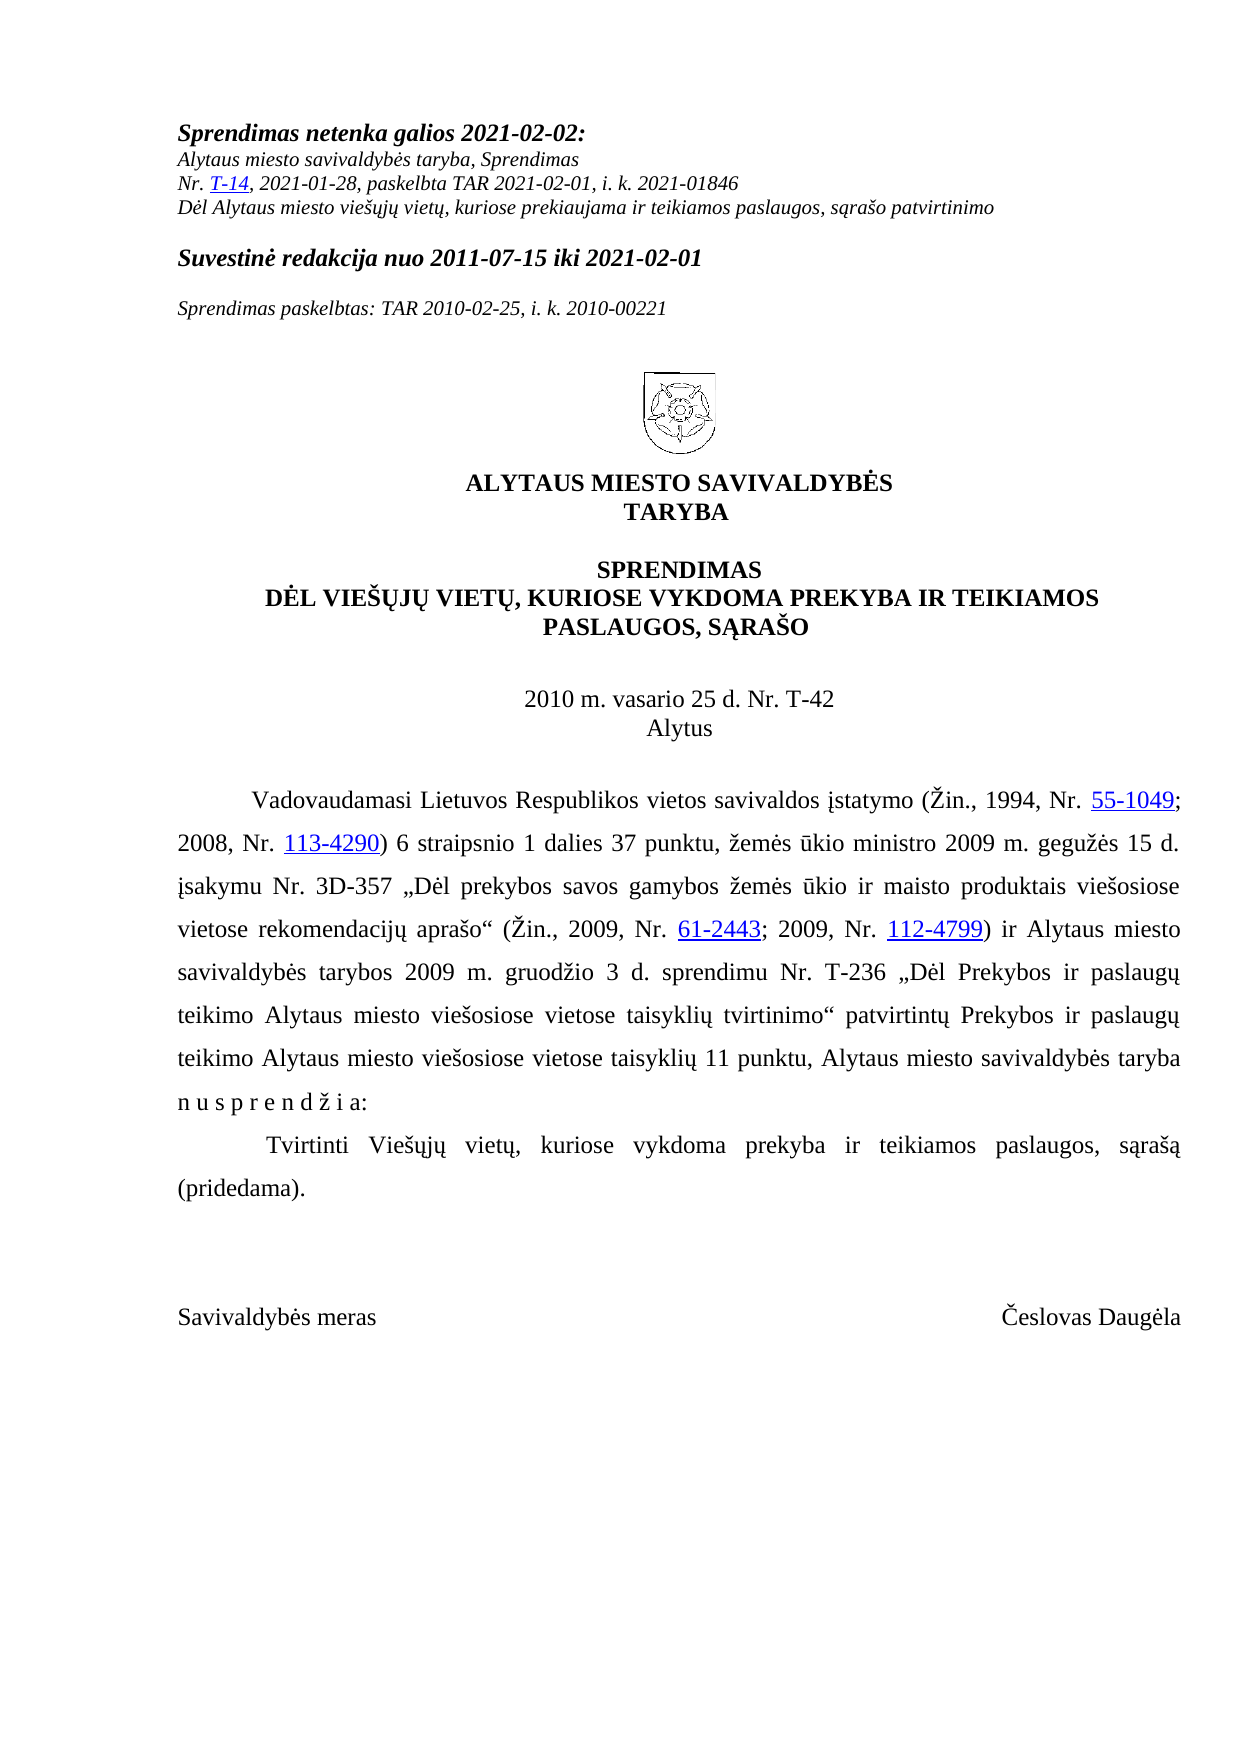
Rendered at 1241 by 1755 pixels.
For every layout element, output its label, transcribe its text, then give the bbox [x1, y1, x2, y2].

text TARYBA [177, 497, 1181, 526]
text Sprendimas paskelbtas: TAR 2010-02-25, i. k. 2010-00221 [177, 296, 1181, 320]
text DĖL VIEŠŲJŲ VIETŲ, KURIOSE VYKDOMA PREKYBA IR TEIKIAMOS PASLAUGOS, SĄRAŠO [177, 583, 1181, 641]
text Savivaldybės meras Česlovas Daugėla [177, 1302, 1181, 1331]
text Nr. T-14, 2021-01-28, paskelbta TAR 2021-02-01, i. k. 2021-01846 [177, 171, 1181, 195]
text SPRENDIMAS [177, 555, 1181, 583]
text Sprendimas netenka galios 2021-02-02: [177, 118, 1181, 147]
text Vadovaudamasi Lietuvos Respublikos vietos savivaldos įstatymo (Žin., 1994, Nr. 55-1049; 2008, Nr. 113-4290) 6 straipsnio 1 dalies 37 punktu, žemės ūkio ministro 2009 m. gegužės 15 d. įsakymu Nr. 3D-357 „Dėl prekybos savos gamybos žemės ūkio ir maisto produktais viešosiose vietose rekomendacijų aprašo“ (Žin., 2009, Nr. 61-2443; 2009, Nr. 112-4799) ir Alytaus miesto savivaldybės tarybos 2009 m. gruodžio 3 d. sprendimu Nr. T-236 „Dėl Prekybos ir paslaugų teikimo Alytaus miesto viešosiose vietose taisyklių tvirtinimo“ patvirtintų Prekybos ir paslaugų teikimo Alytaus miesto viešosiose vietose taisyklių 11 punktu, Alytaus miesto savivaldybės taryba n u s p r e n d ž i a: [177, 785, 1181, 1115]
text Tvirtinti Viešųjų vietų, kuriose vykdoma prekyba ir teikiamos paslaugos, sąrašą (pridedama). [177, 1130, 1181, 1202]
text Suvestinė redakcija nuo 2011-07-15 iki 2021-02-01 [177, 243, 1181, 272]
text ALYTAUS MIESTO SAVIVALDYBĖS [177, 468, 1181, 497]
text Alytaus miesto savivaldybės taryba, Sprendimas [177, 147, 1181, 171]
text 2010 m. vasario 25 d. Nr. T-42 [177, 684, 1181, 713]
text Alytus [177, 713, 1181, 742]
text Dėl Alytaus miesto viešųjų vietų, kuriose prekiaujama ir teikiamos paslaugos, sąrašo patvirtinimo [177, 195, 1181, 219]
